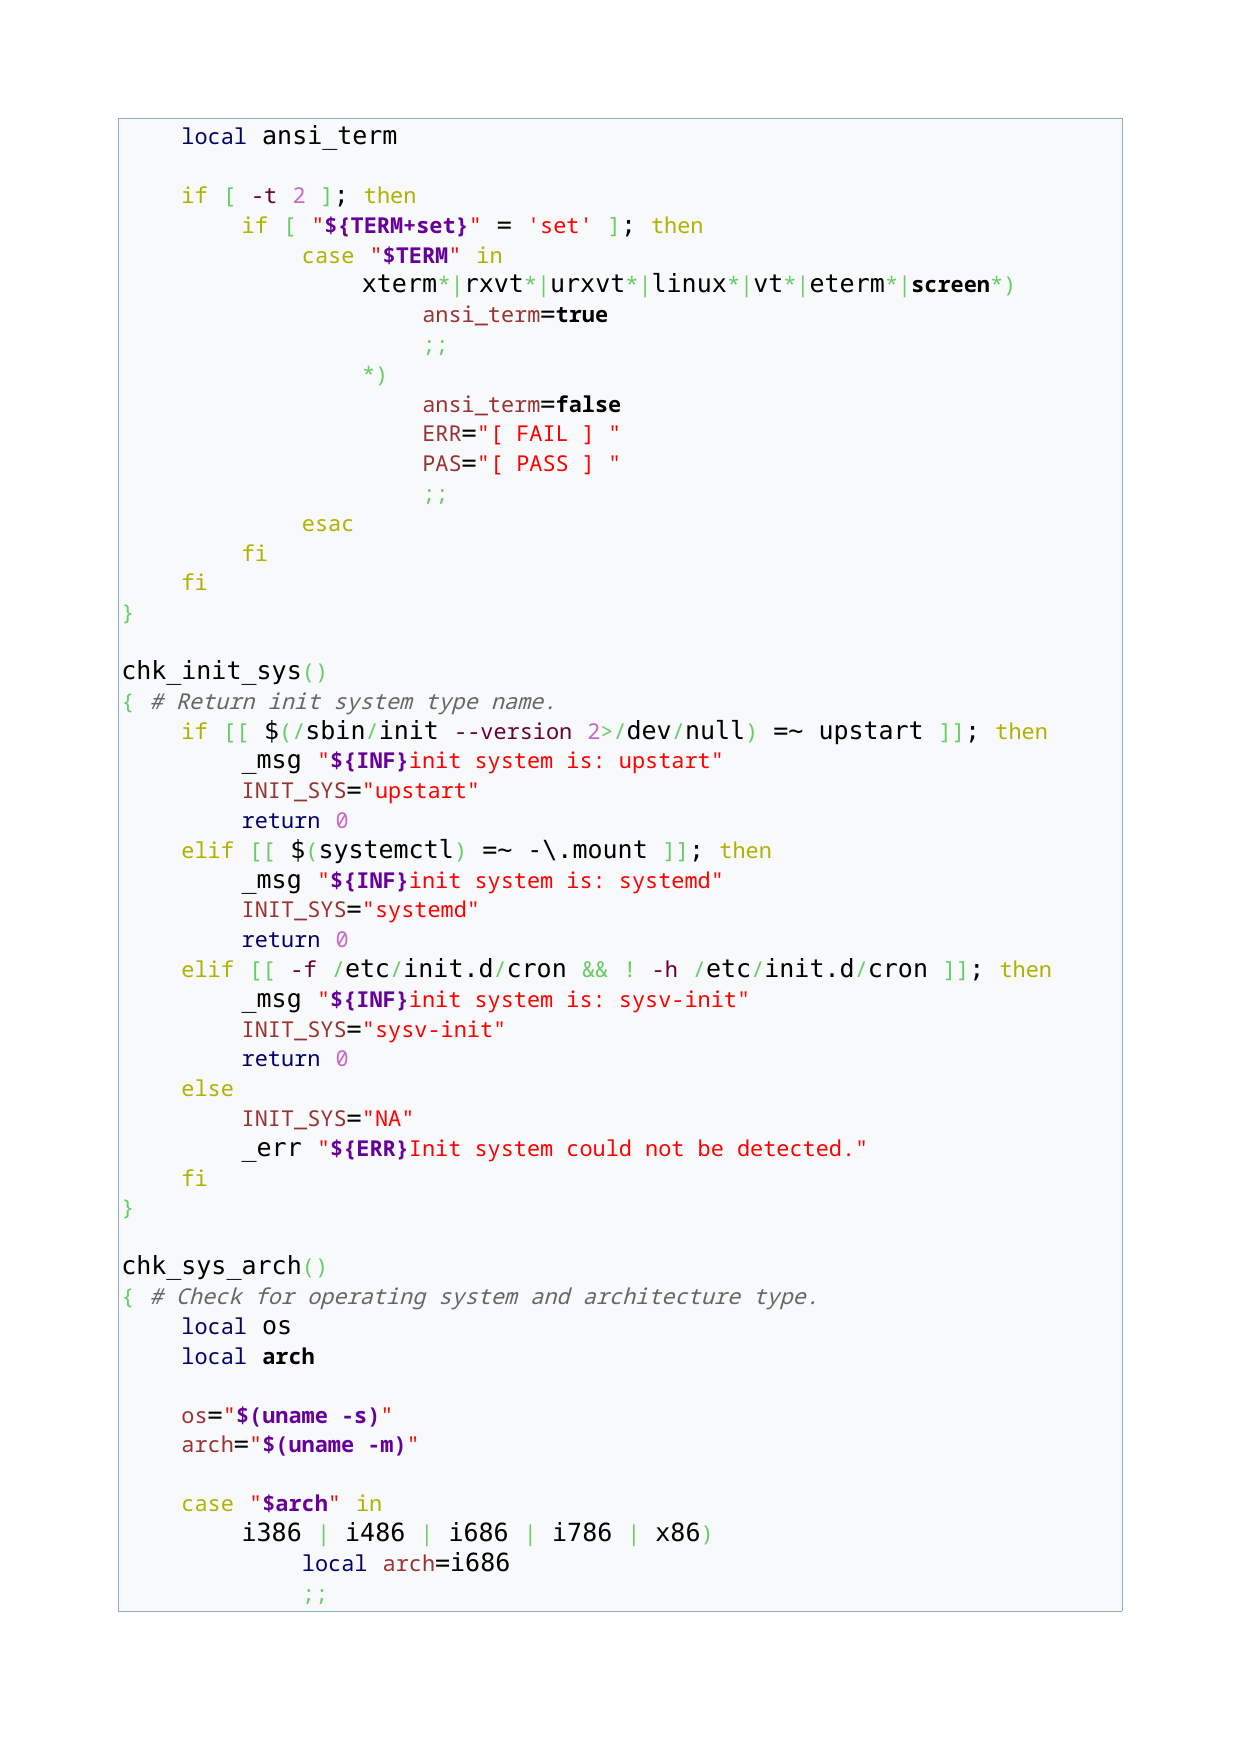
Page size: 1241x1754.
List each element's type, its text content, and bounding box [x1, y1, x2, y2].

table_header local ansi_term if [ -t 2 ]; then if [ "${TERM+set}" = 'set' ]; then case "$TERM" in xterm*|rxvt*|urxvt*|linux*|vt*|eterm*|screen*) ansi_term=true ;; *) ansi_term=false ERR="[ FAIL ] " PAS="[ PASS ] " ;; esac fi fi } chk_init_sys() { # Return init system type name. if [[ $(/sbin/init --version 2>/dev/null) =~ upstart ]]; then _msg "${INF}init system is: upstart" INIT_SYS="upstart" return 0 elif [[ $(systemctl) =~ -\.mount ]]; then _msg "${INF}init system is: systemd" INIT_SYS="systemd" return 0 elif [[ -f /etc/init.d/cron && ! -h /etc/init.d/cron ]]; then _msg "${INF}init system is: sysv-init" INIT_SYS="sysv-init" return 0 else INIT_SYS="NA" _err "${ERR}Init system could not be detected." fi } chk_sys_arch() { # Check for operating system and architecture type. local os local arch os="$(uname -s)" arch="$(uname -m)" case "$arch" in i386 | i486 | i686 | i786 | x86) local arch=i686 ;; [119, 119, 1122, 1611]
